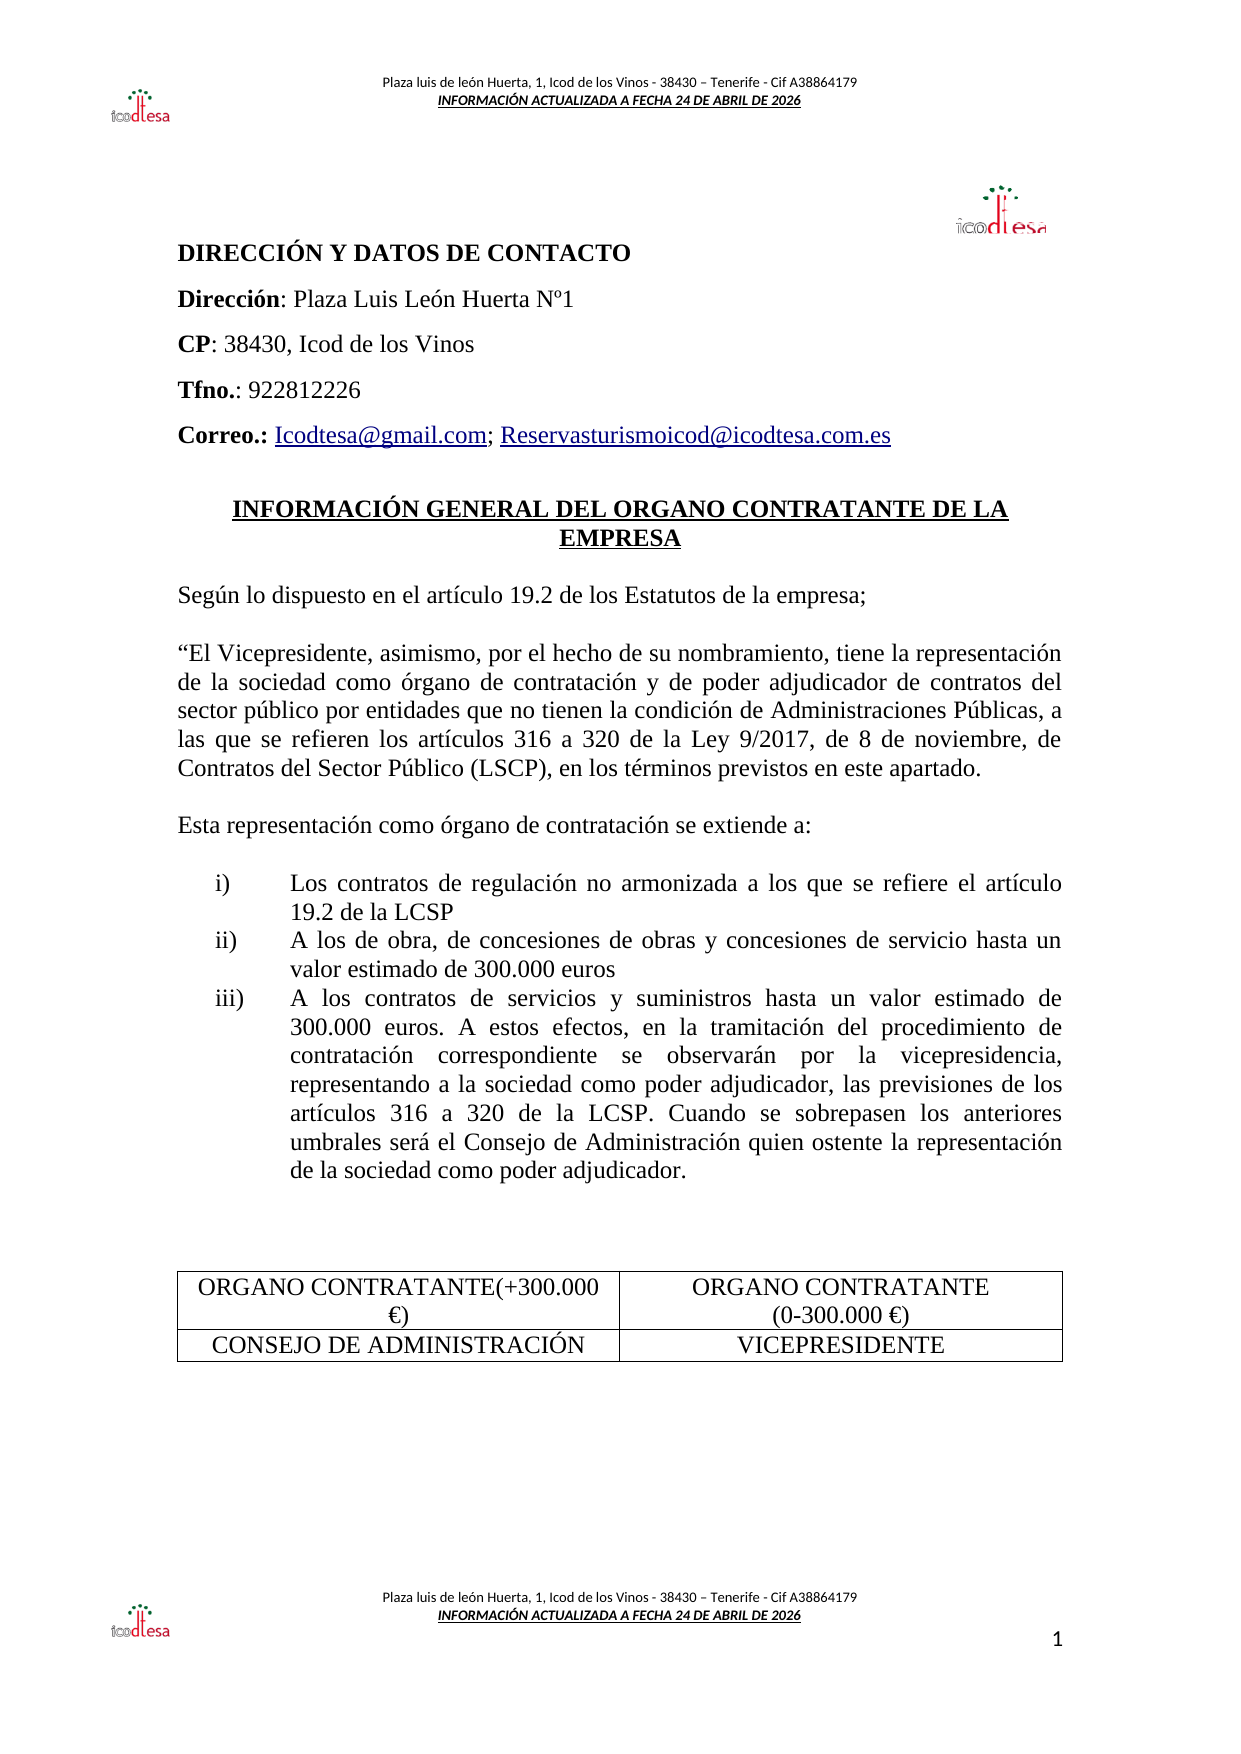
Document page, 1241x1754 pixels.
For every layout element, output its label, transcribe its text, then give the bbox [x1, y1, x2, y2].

text Dirección: Plaza Luis León Huerta Nº1 [177, 284, 1063, 313]
table_cell CONSEJO DE ADMINISTRACIÓN [178, 1330, 619, 1361]
table_cell VICEPRESIDENTE [620, 1330, 1062, 1361]
table_header ORGANO CONTRATANTE (0-300.000 €) [620, 1272, 1062, 1329]
text Según lo dispuesto en el artículo 19.2 de los Estatutos de la empresa; [177, 581, 1063, 609]
text INFORMACIÓN GENERAL DEL ORGANO CONTRATANTE DE LA EMPRESA [177, 494, 1063, 552]
list Los contratos de regulación no armonizada a los que se refiere el artículo 19.2 de la LCSP [215, 868, 1063, 926]
list A los de obra, de concesiones de obras y concesiones de servicio hasta un valor estimado de 300.000 euros [215, 926, 1063, 983]
text Esta representación como órgano de contratación se extiende a: [177, 811, 1063, 839]
text Correo.: Icodtesa@gmail.com; Reservasturismoicod@icodtesa.com.es [177, 420, 1063, 449]
text “El Vicepresidente, asimismo, por el hecho de su nombramiento, tiene la representación de la sociedad como órgano de contratación y de poder adjudicador de contratos del sector público por entidades que no tienen la condición de Administraciones Públicas, a las que se refieren los artículos 316 a 320 de la Ley 9/2017, de 8 de noviembre, de Contratos del Sector Público (LSCP), en los términos previstos en este apartado. [177, 638, 1063, 782]
list A los contratos de servicios y suministros hasta un valor estimado de 300.000 euros. A estos efectos, en la tramitación del procedimiento de contratación correspondiente se observarán por la vicepresidencia, representando a la sociedad como poder adjudicador, las previsiones de los artículos 316 a 320 de la LCSP. Cuando se sobrepasen los anteriores umbrales será el Consejo de Administración quien ostente la representación de la sociedad como poder adjudicador. [215, 983, 1063, 1184]
table_header ORGANO CONTRATANTE(+300.000 €) [178, 1272, 619, 1329]
text CP: 38430, Icod de los Vinos [177, 329, 1063, 358]
text Tfno.: 922812226 [177, 375, 1063, 403]
text DIRECCIÓN Y DATOS DE CONTACTO [177, 238, 1063, 267]
